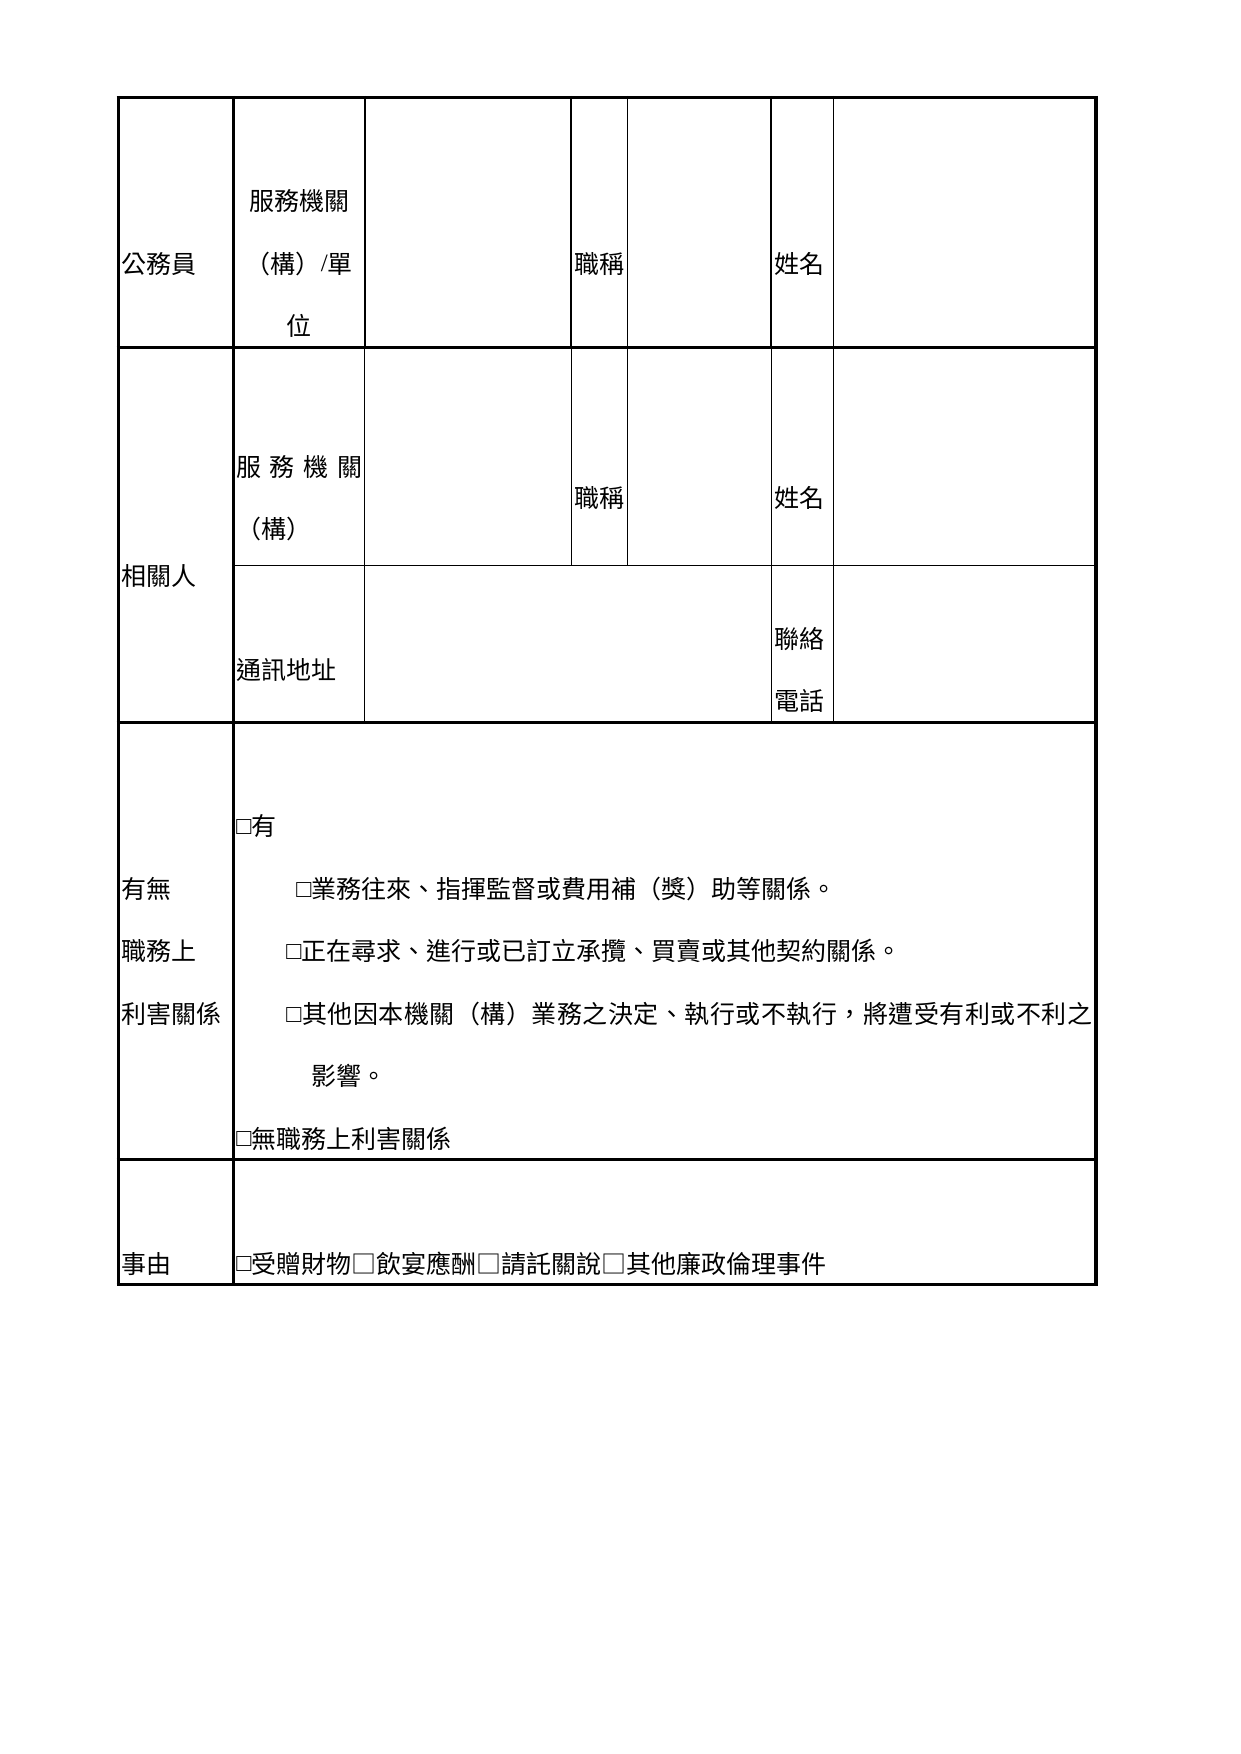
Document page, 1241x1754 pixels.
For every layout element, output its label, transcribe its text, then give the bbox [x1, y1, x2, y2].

table_cell [365, 349, 571, 564]
table_cell 事由 [120, 1161, 232, 1283]
table_header 公務員 [120, 99, 232, 346]
table_cell 姓名 [772, 349, 833, 564]
table_header 職稱 [572, 99, 627, 346]
table_header [628, 99, 770, 346]
table_header [834, 99, 1094, 346]
table_cell 有無 職務上 利害關係 [120, 724, 232, 1158]
table_cell □受贈財物□飲宴應酬□請託關說□其他廉政倫理事件 [235, 1161, 1094, 1283]
table_cell [834, 566, 1094, 721]
table_cell □有 □業務往來、指揮監督或費用補（獎）助等關係。 □正在尋求、進行或已訂立承攬、買賣或其他契約關係。 □其他因本機關（構）業務之決定、執行或不執行，將遭受有利或不利之影響。 □無職務上利害關係 [235, 724, 1094, 1158]
table_cell 通訊地址 [235, 566, 364, 721]
table_header 服務機關（構）/單位 [235, 99, 364, 346]
table_cell [834, 349, 1094, 564]
table_cell [628, 349, 771, 564]
table_cell 相關人 [120, 349, 232, 721]
table_header [366, 99, 570, 346]
table_cell 職稱 [572, 349, 627, 564]
table_header 姓名 [772, 99, 833, 346]
table_cell [365, 566, 771, 721]
table_cell 聯絡電話 [772, 566, 833, 721]
table_cell 服務機關（構） [235, 349, 364, 564]
